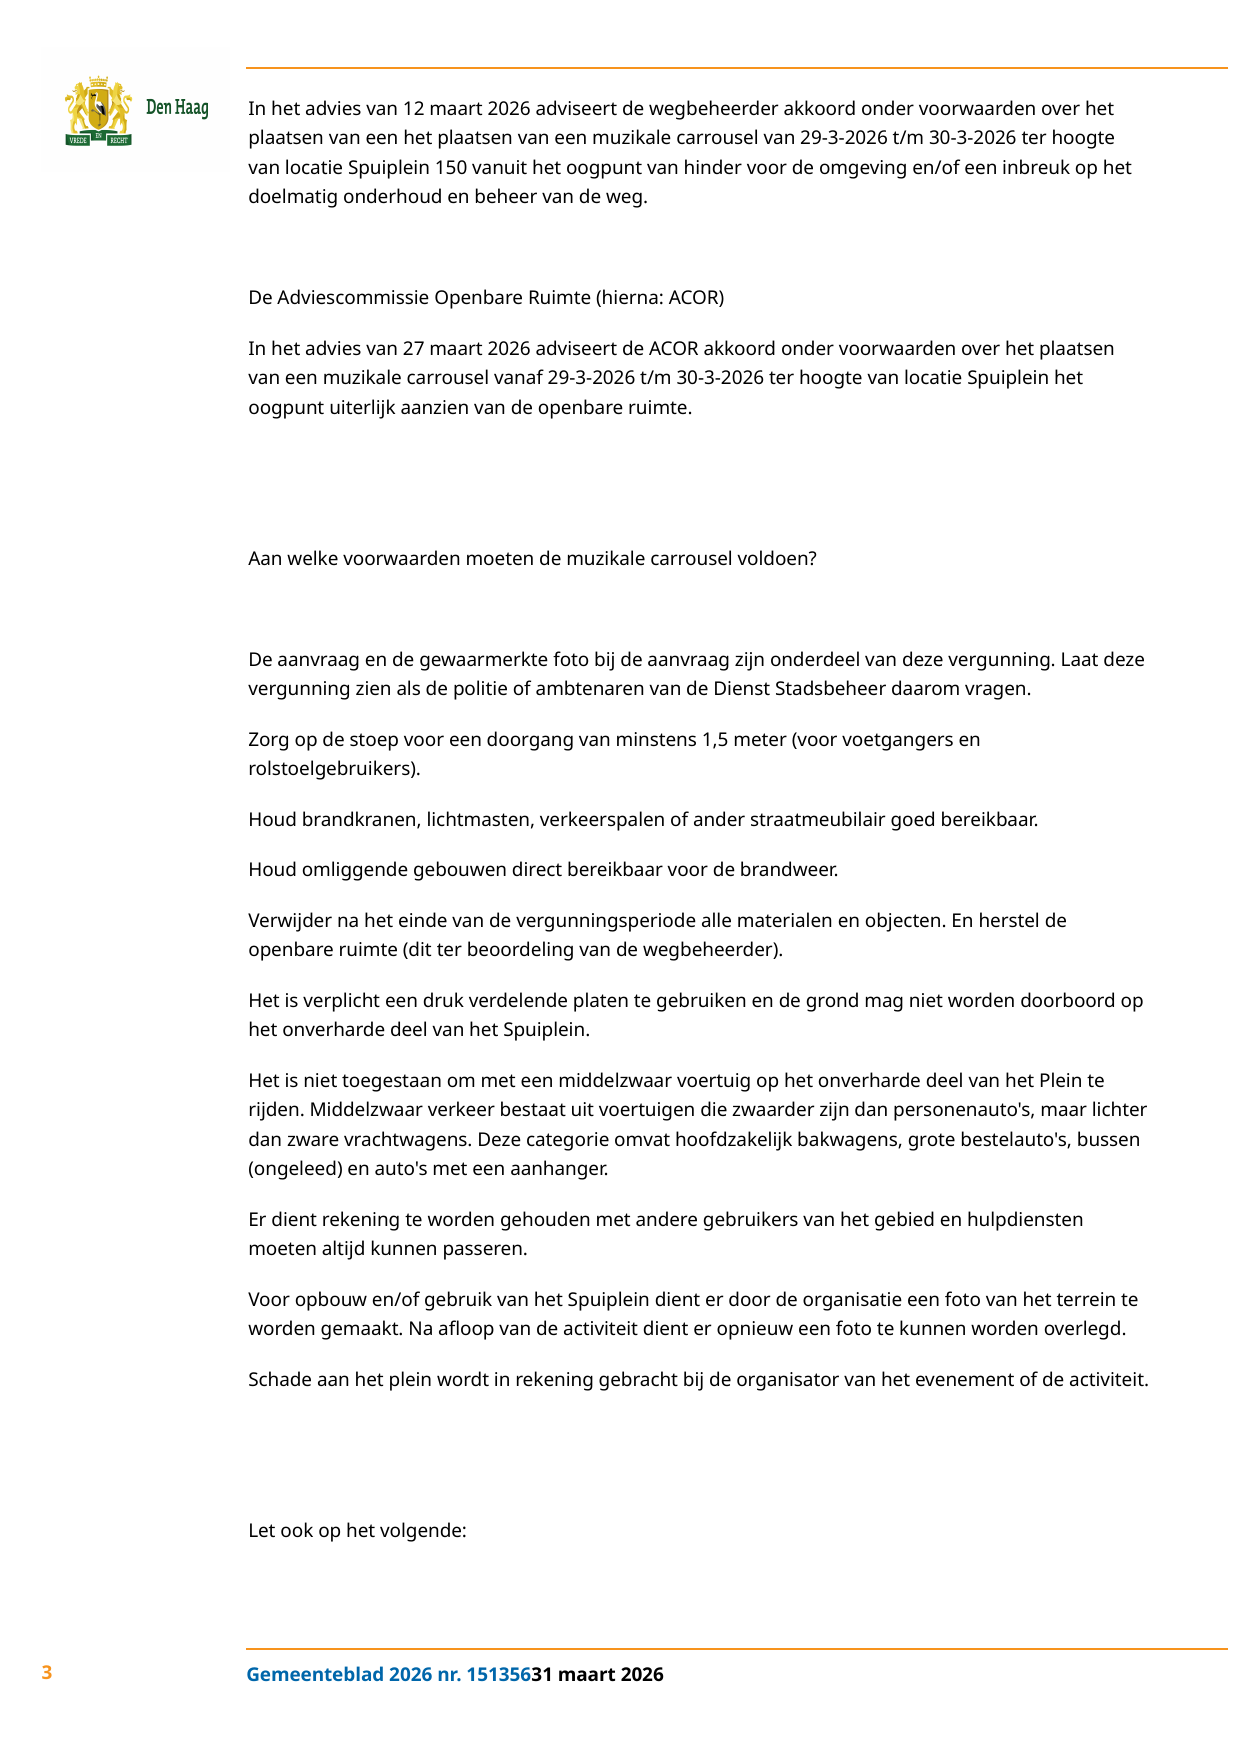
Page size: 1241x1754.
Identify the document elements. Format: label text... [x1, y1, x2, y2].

text Aan welke voorwaarden moeten de muzikale carrousel voldoen? [248, 545, 1152, 571]
text De Adviescommissie Openbare Ruimte (hierna: ACOR) [248, 284, 1152, 310]
text Verwijder na het einde van de vergunningsperiode alle materialen en objecten. En herstel de openbare ruimte (dit ter beoordeling van de wegbeheerder). [248, 907, 1152, 962]
text Het is verplicht een druk verdelende platen te gebruiken en de grond mag niet worden doorboord op het onverharde deel van het Spuiplein. [248, 987, 1152, 1042]
text Houd brandkranen, lichtmasten, verkeerspalen of ander straatmeubilair goed bereikbaar. [248, 806, 1152, 832]
text Zorg op de stoep voor een doorgang van minstens 1,5 meter (voor voetgangers en rolstoelgebruikers). [248, 726, 1152, 781]
picture [41, 47, 231, 172]
text Houd omliggende gebouwen direct bereikbaar voor de brandweer. [248, 856, 1152, 882]
text Let ook op het volgende: [248, 1517, 1152, 1543]
text De aanvraag en de gewaarmerkte foto bij de aanvraag zijn onderdeel van deze vergunning. Laat deze vergunning zien als de politie of ambtenaren van de Dienst Stadsbeheer daarom vragen. [248, 646, 1152, 701]
text In het advies van 27 maart 2026 adviseert de ACOR akkoord onder voorwaarden over het plaatsen van een muzikale carrousel vanaf 29-3-2026 t/m 30-3-2026 ter hoogte van locatie Spuiplein het oogpunt uiterlijk aanzien van de openbare ruimte. [248, 335, 1152, 420]
text Het is niet toegestaan om met een middelzwaar voertuig op het onverharde deel van het Plein te rijden. Middelzwaar verkeer bestaat uit voertuigen die zwaarder zijn dan personenauto's, maar lichter dan zware vrachtwagens. Deze categorie omvat hoofdzakelijk bakwagens, grote bestelauto's, bussen (ongeleed) en auto's met een aanhanger. [248, 1067, 1152, 1181]
text Er dient rekening te worden gehouden met andere gebruikers van het gebied en hulpdiensten moeten altijd kunnen passeren. [248, 1206, 1152, 1261]
text Voor opbouw en/of gebruik van het Spuiplein dient er door de organisatie een foto van het terrein te worden gemaakt. Na afloop van de activiteit dient er opnieuw een foto te kunnen worden overlegd. [248, 1286, 1152, 1341]
text In het advies van 12 maart 2026 adviseert de wegbeheerder akkoord onder voorwaarden over het plaatsen van een het plaatsen van een muzikale carrousel van 29-3-2026 t/m 30-3-2026 ter hoogte van locatie Spuiplein 150 vanuit het oogpunt van hinder voor de omgeving en/of een inbreuk op het doelmatig onderhoud en beheer van de weg. [248, 95, 1152, 209]
text Schade aan het plein wordt in rekening gebracht bij de organisator van het evenement of de activiteit. [248, 1366, 1152, 1392]
